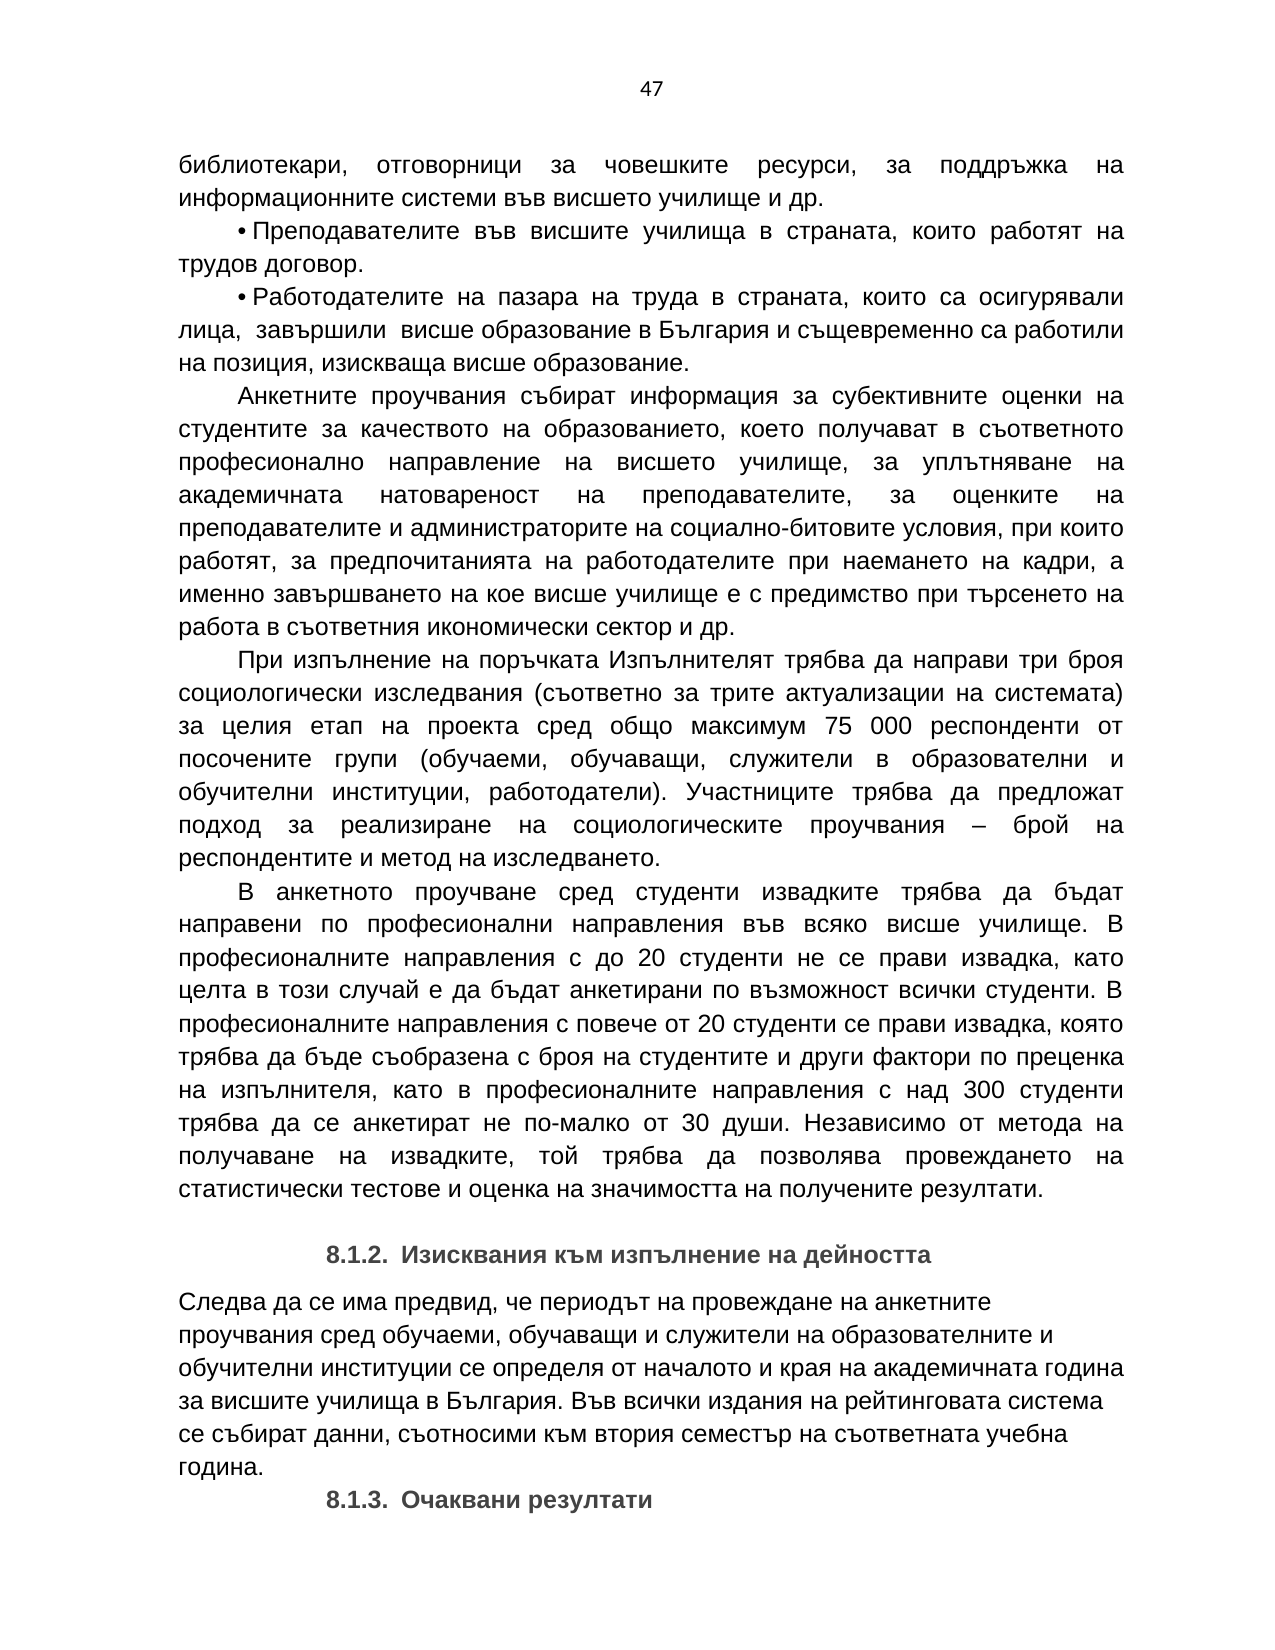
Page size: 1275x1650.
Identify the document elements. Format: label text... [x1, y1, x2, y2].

text При изпълнение на поръчката Изпълнителят трябва да направи три броя социологически изследвания (съответно за трите актуализации на системата) за целия етап на проекта сред общо максимум 75 000 респонденти от посочените групи (обучаеми, обучаващи, служители в образователни и обучителни институции, работодатели). Участниците трябва да предложат подход за реализиране на социологическите проучвания – брой на респондентите и метод на изследването. [178, 645, 1125, 872]
text В анкетното проучване сред студенти извадките трябва да бъдат направени по професионални направления във всяко висше училище. В професионалните направления с до 20 студенти не се прави извадка, като целта в този случай е да бъдат анкетирани по възможност всички студенти. В професионалните направления с повече от 20 студенти се прави извадка, която трябва да бъде съобразена с броя на студентите и други фактори по преценка на изпълнителя, като в професионалните направления с над 300 студенти трябва да се анкетират не по-малко от 30 души. Независимо от метода на получаване на извадките, той трябва да позволява провеждането на статистически тестове и оценка на значимостта на получените резултати. [178, 876, 1125, 1202]
subtitle Очаквани резултати [326, 1485, 1125, 1514]
text • Преподавателите във висшите училища в страната, които работят на трудов договор. [178, 216, 1125, 278]
text Анкетните проучвания събират информация за субективните оценки на студентите за качеството на образованието, което получават в съответното професионално направление на висшето училище, за уплътняване на академичната натовареност на преподавателите, за оценките на преподавателите и администраторите на социално-битовите условия, при които работят, за предпочитанията на работодателите при наемането на кадри, а именно завършването на кое висше училище е с предимство при търсенето на работа в съответния икономически сектор и др. [178, 381, 1125, 641]
text Следва да се има предвид, че периодът на провеждане на анкетните проучвания сред обучаеми, обучаващи и служители на образователните и обучителни институции се определя от началото и края на академичната година за висшите училища в България. Във всички издания на рейтинговата система се събират данни, съотносими към втория семестър на съответната учебна година. [178, 1287, 1125, 1481]
text • Работодателите на пазара на труда в страната, които са осигурявали лица, завършили висше образование в България и същевременно са работили на позиция, изискваща висше образование. [178, 282, 1125, 377]
text библиотекари, отговорници за човешките ресурси, за поддръжка на информационните системи във висшето училище и др. [178, 150, 1125, 212]
subtitle Изисквания към изпълнение на дейността [326, 1240, 1125, 1268]
